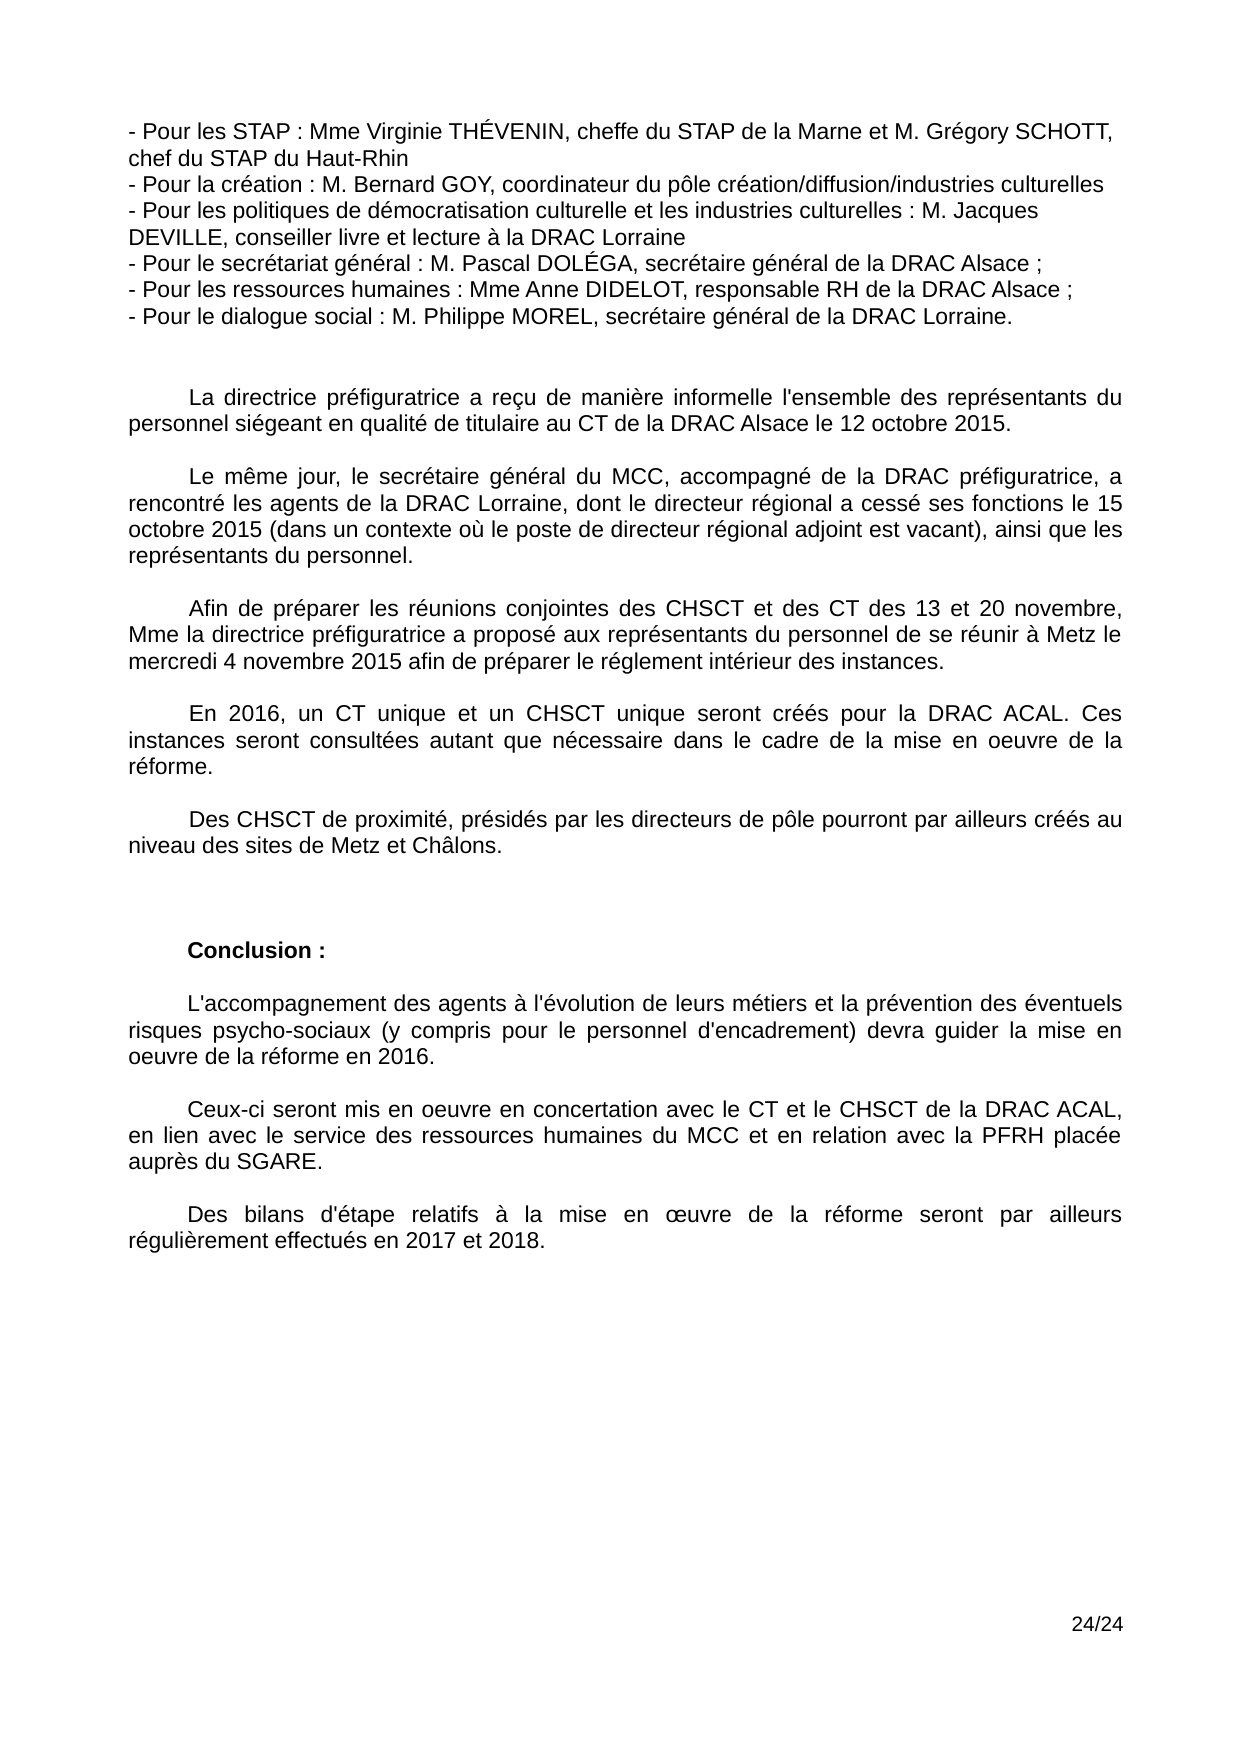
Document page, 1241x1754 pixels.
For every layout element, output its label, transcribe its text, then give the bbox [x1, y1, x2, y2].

text L'accompagnement des agents à l'évolution de leurs métiers et la prévention des éventuels risques psycho-sociaux (y compris pour le personnel d'encadrement) devra guider la mise en oeuvre de la réforme en 2016. [128, 990, 1123, 1069]
text La directrice préfiguratrice a reçu de manière informelle l'ensemble des représentants du personnel siégeant en qualité de titulaire au CT de la DRAC Alsace le 12 octobre 2015. [128, 384, 1123, 437]
text Le même jour, le secrétaire général du MCC, accompagné de la DRAC préfiguratrice, a rencontré les agents de la DRAC Lorraine, dont le directeur régional a cessé ses fonctions le 15 octobre 2015 (dans un contexte où le poste de directeur régional adjoint est vacant), ainsi que les représentants du personnel. [128, 463, 1123, 568]
text En 2016, un CT unique et un CHSCT unique seront créés pour la DRAC ACAL. Ces instances seront consultées autant que nécessaire dans le cadre de la mise en oeuvre de la réforme. [128, 700, 1123, 779]
text Des CHSCT de proximité, présidés par les directeurs de pôle pourront par ailleurs créés au niveau des sites de Metz et Châlons. [128, 806, 1123, 858]
text Ceux-ci seront mis en oeuvre en concertation avec le CT et le CHSCT de la DRAC ACAL, en lien avec le service des ressources humaines du MCC et en relation avec la PFRH placée auprès du SGARE. [128, 1096, 1123, 1175]
text Afin de préparer les réunions conjointes des CHSCT et des CT des 13 et 20 novembre, Mme la directrice préfiguratrice a proposé aux représentants du personnel de se réunir à Metz le mercredi 4 novembre 2015 afin de préparer le réglement intérieur des instances. [128, 595, 1123, 674]
text Des bilans d'étape relatifs à la mise en œuvre de la réforme seront par ailleurs régulièrement effectués en 2017 et 2018. [128, 1201, 1123, 1254]
text - Pour les STAP : Mme Virginie THÉVENIN, cheffe du STAP de la Marne et M. Grégory SCHOTT, chef du STAP du Haut-Rhin - Pour la création : M. Bernard GOY, coordinateur du pôle création/diffusion/industries culturelles - Pour les politiques de démocratisation culturelle et les industries culturelles : M. Jacques DEVILLE, conseiller livre et lecture à la DRAC Lorraine - Pour le secrétariat général : M. Pascal DOLÉGA, secrétaire général de la DRAC Alsace ; - Pour les ressources humaines : Mme Anne DIDELOT, responsable RH de la DRAC Alsace ; - Pour le dialogue social : M. Philippe MOREL, secrétaire général de la DRAC Lorraine. [128, 118, 1123, 384]
text Conclusion : [128, 937, 1123, 964]
